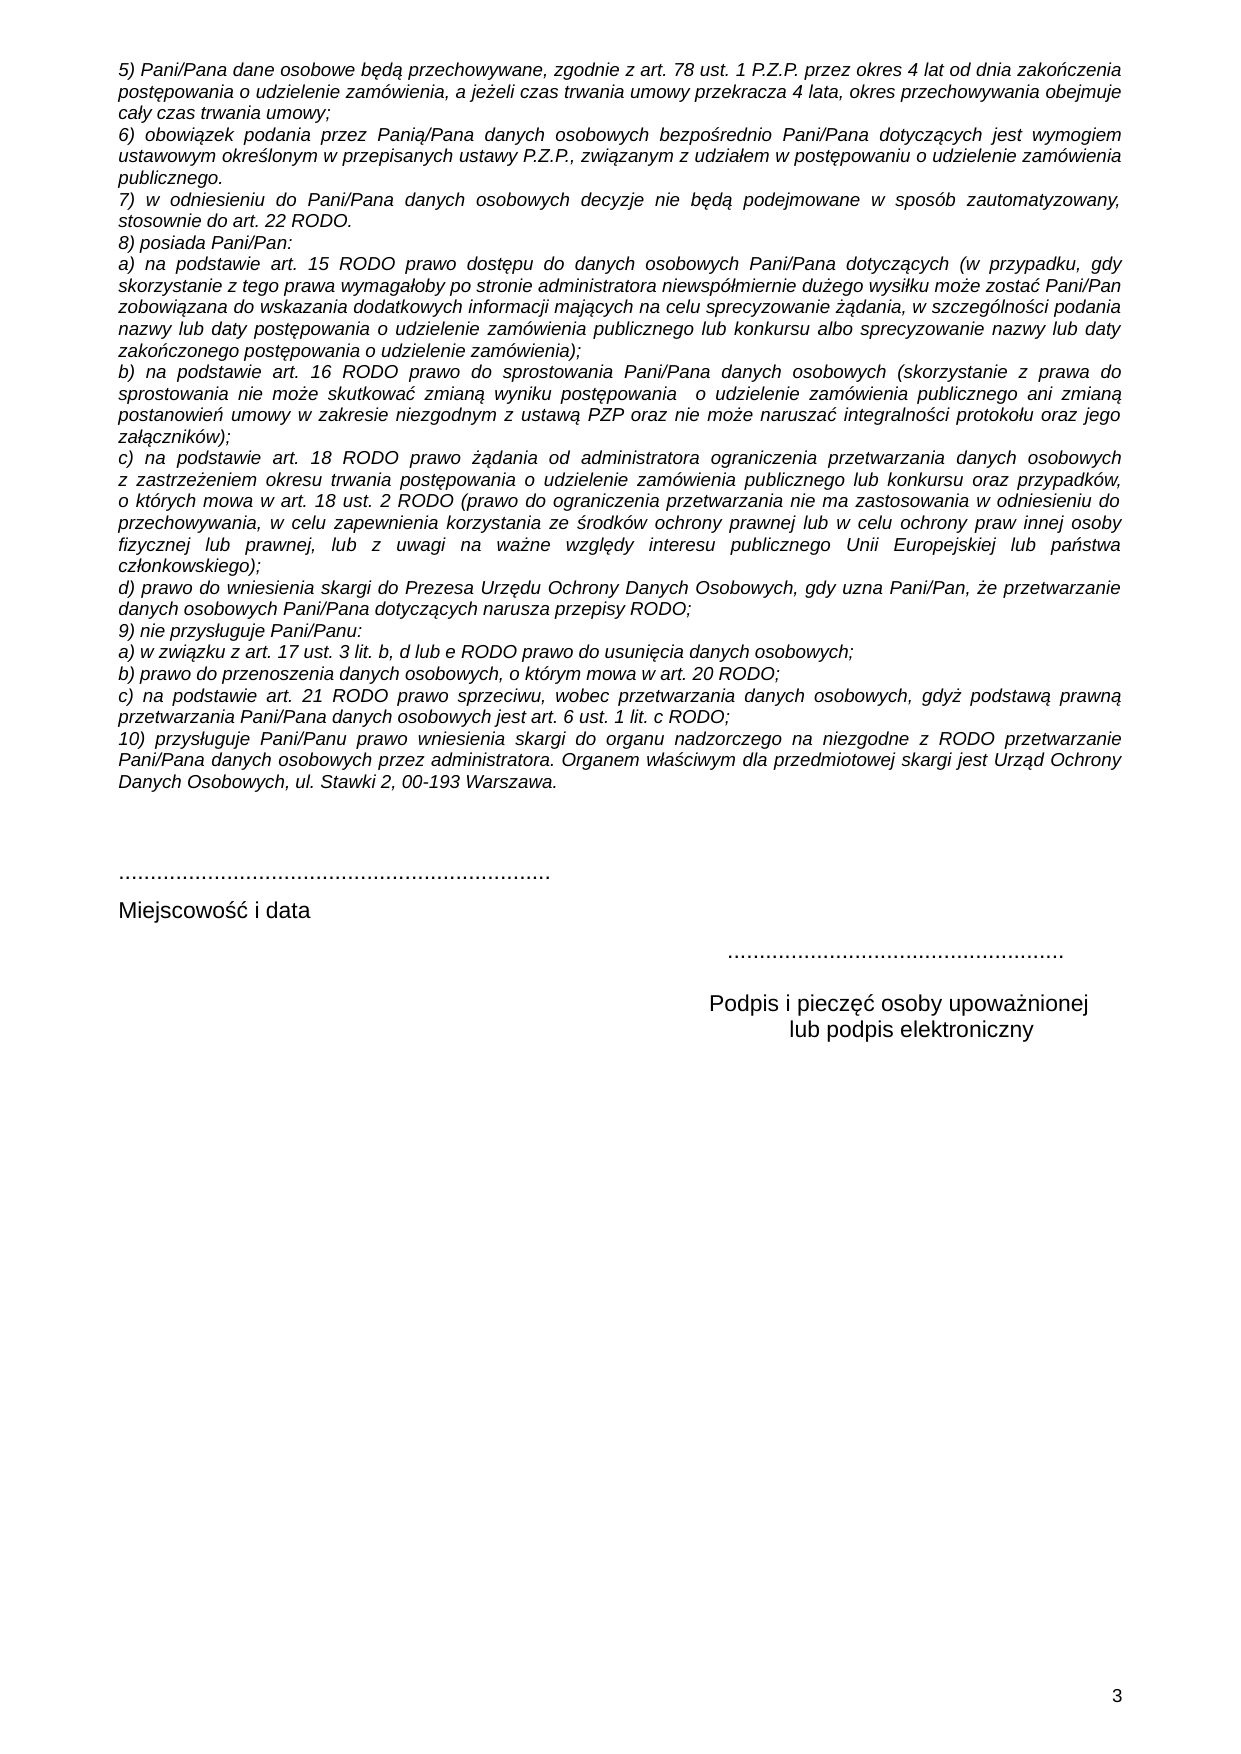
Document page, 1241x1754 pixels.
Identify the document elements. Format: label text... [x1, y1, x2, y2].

text d) prawo do wniesienia skargi do Prezesa Urzędu Ochrony Danych Osobowych, gdy uzna Pani/Pan, że przetwarzanie danych osobowych Pani/Pana dotyczących narusza przepisy RODO; [118, 577, 1122, 620]
text Miejscowość i data [118, 897, 1122, 924]
text 10) przysługuje Pani/Panu prawo wniesienia skargi do organu nadzorczego na niezgodne z RODO przetwarzanie Pani/Pana danych osobowych przez administratora. Organem właściwym dla przedmiotowej skargi jest Urząd Ochrony Danych Osobowych, ul. Stawki 2, 00-193 Warszawa. [118, 727, 1122, 792]
text 7) w odniesieniu do Pani/Pana danych osobowych decyzje nie będą podejmowane w sposób zautomatyzowany, stosownie do art. 22 RODO. [118, 188, 1122, 232]
text 6) obowiązek podania przez Panią/Pana danych osobowych bezpośrednio Pani/Pana dotyczących jest wymogiem ustawowym określonym w przepisanych ustawy P.Z.P., związanym z udziałem w postępowaniu o udzielenie zamówienia publicznego. [118, 124, 1122, 188]
text b) na podstawie art. 16 RODO prawo do sprostowania Pani/Pana danych osobowych (skorzystanie z prawa do sprostowania nie może skutkować zmianą wyniku postępowania o udzielenie zamówienia publicznego ani zmianą postanowień umowy w zakresie niezgodnym z ustawą PZP oraz nie może naruszać integralności protokołu oraz jego załączników); [118, 361, 1122, 447]
text 8) posiada Pani/Pan: [118, 232, 1122, 253]
text a) w związku z art. 17 ust. 3 lit. b, d lub e RODO prawo do usunięcia danych osobowych; [118, 641, 1122, 663]
text c) na podstawie art. 21 RODO prawo sprzeciwu, wobec przetwarzania danych osobowych, gdyż podstawą prawną przetwarzania Pani/Pana danych osobowych jest art. 6 ust. 1 lit. c RODO; [118, 684, 1122, 727]
text ..................................................... [118, 937, 1122, 963]
text Podpis i pieczęć osoby upoważnionej lub podpis elektroniczny [118, 990, 1122, 1042]
text c) na podstawie art. 18 RODO prawo żądania od administratora ograniczenia przetwarzania danych osobowych z zastrzeżeniem okresu trwania postępowania o udzielenie zamówienia publicznego lub konkursu oraz przypadków, o których mowa w art. 18 ust. 2 RODO (prawo do ograniczenia przetwarzania nie ma zastosowania w odniesieniu do przechowywania, w celu zapewnienia korzystania ze środków ochrony prawnej lub w celu ochrony praw innej osoby fizycznej lub prawnej, lub z uwagi na ważne względy interesu publicznego Unii Europejskiej lub państwa członkowskiego); [118, 447, 1122, 577]
text 5) Pani/Pana dane osobowe będą przechowywane, zgodnie z art. 78 ust. 1 P.Z.P. przez okres 4 lat od dnia zakończenia postępowania o udzielenie zamówienia, a jeżeli czas trwania umowy przekracza 4 lata, okres przechowywania obejmuje cały czas trwania umowy; [118, 59, 1122, 124]
text 9) nie przysługuje Pani/Panu: [118, 620, 1122, 641]
text .................................................................... [118, 858, 1122, 884]
text b) prawo do przenoszenia danych osobowych, o którym mowa w art. 20 RODO; [118, 663, 1122, 684]
text a) na podstawie art. 15 RODO prawo dostępu do danych osobowych Pani/Pana dotyczących (w przypadku, gdy skorzystanie z tego prawa wymagałoby po stronie administratora niewspółmiernie dużego wysiłku może zostać Pani/Pan zobowiązana do wskazania dodatkowych informacji mających na celu sprecyzowanie żądania, w szczególności podania nazwy lub daty postępowania o udzielenie zamówienia publicznego lub konkursu albo sprecyzowanie nazwy lub daty zakończonego postępowania o udzielenie zamówienia); [118, 253, 1122, 361]
